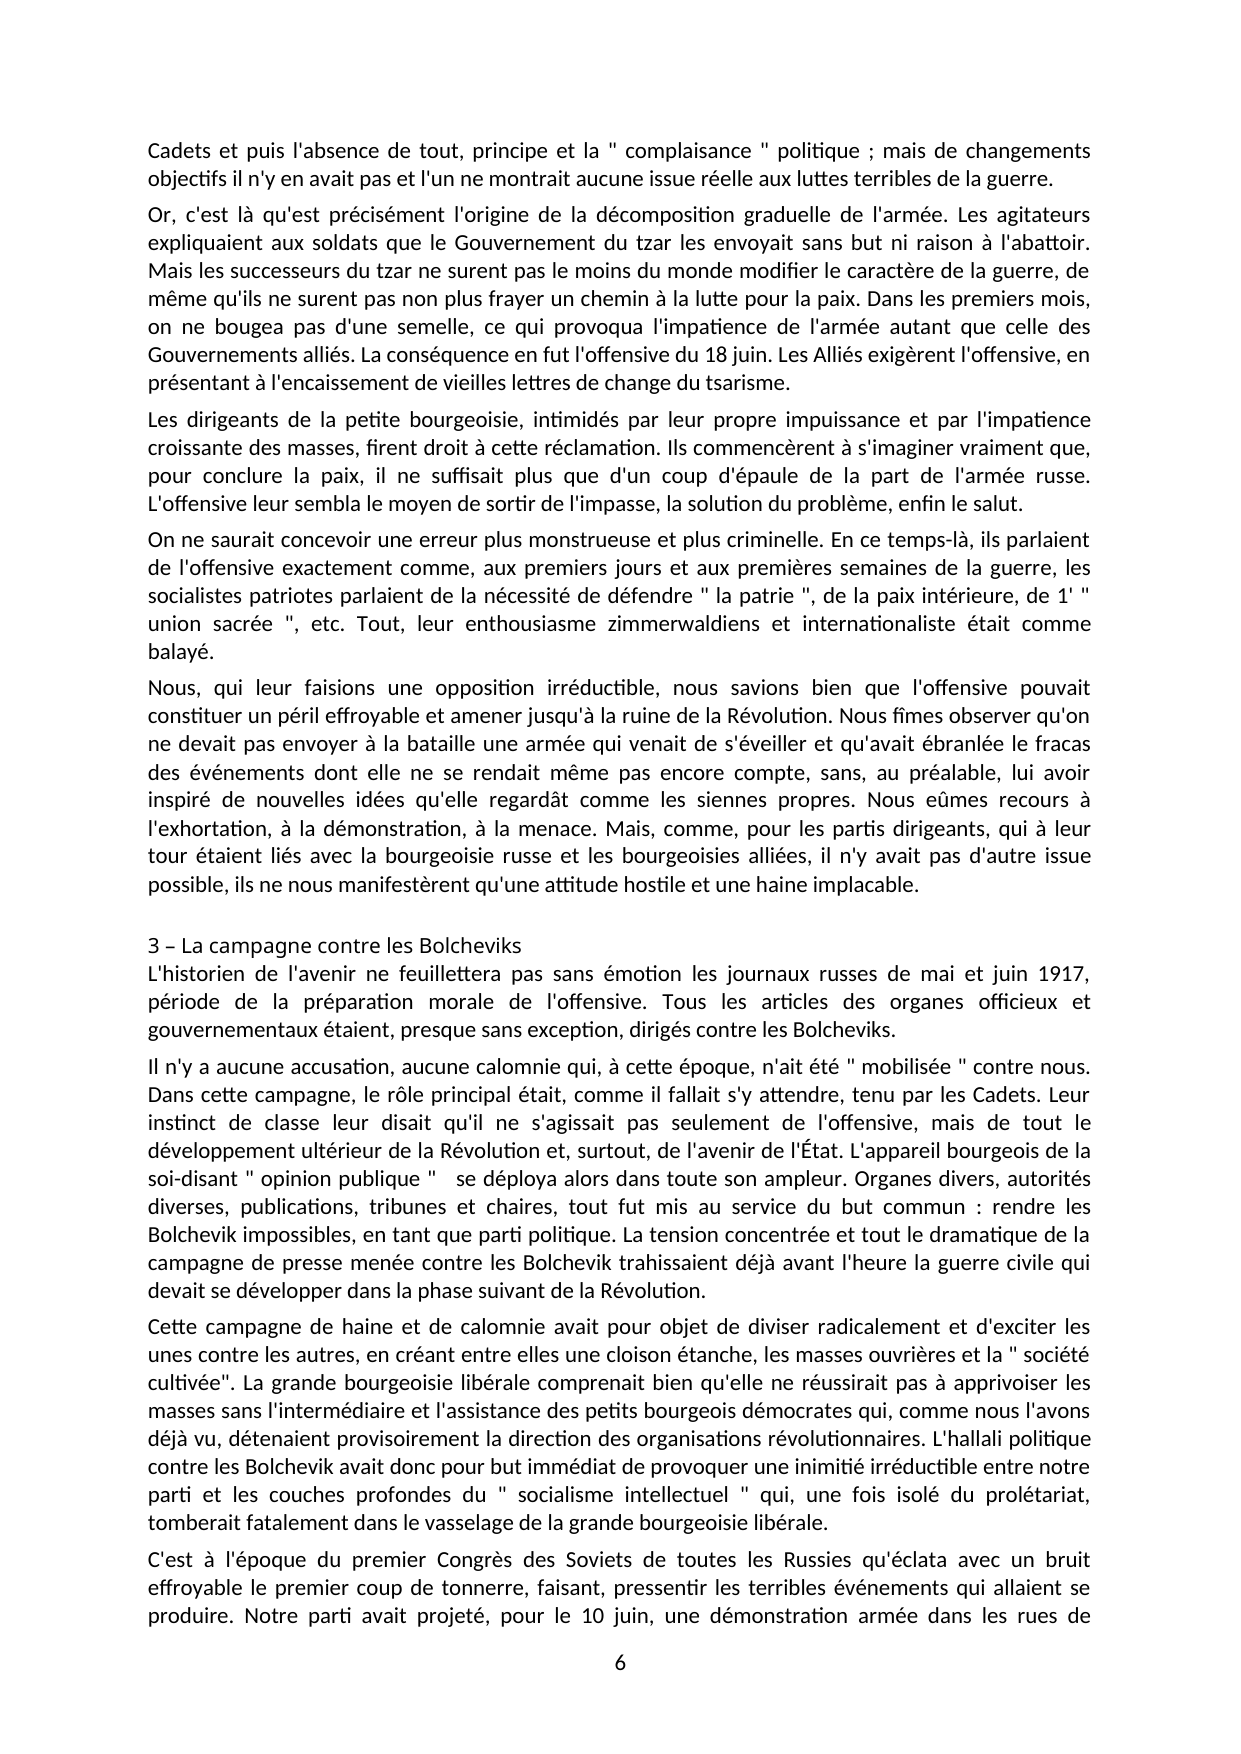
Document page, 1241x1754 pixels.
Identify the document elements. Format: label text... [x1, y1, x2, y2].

text Il n'y a aucune accusation, aucune calomnie qui, à cette époque, n'ait été " mobilisée " contre nous. Dans cette campagne, le rôle principal était, comme il fallait s'y attendre, tenu par les Cadets. Leur instinct de classe leur disait qu'il ne s'agissait pas seulement de l'offensive, mais de tout le développement ultérieur de la Révolution et, surtout, de l'avenir de l'État. L'appareil bourgeois de la soi-disant " opinion publique " se déploya alors dans toute son ampleur. Organes divers, autorités diverses, publications, tribunes et chaires, tout fut mis au service du but commun : rendre les Bolchevik impossibles, en tant que parti politique. La tension concentrée et tout le dramatique de la campagne de presse menée contre les Bolchevik trahissaient déjà avant l'heure la guerre civile qui devait se développer dans la phase suivant de la Révolution. [148, 1052, 1093, 1304]
text Cadets et puis l'absence de tout, principe et la " complaisance " politique ; mais de changements objectifs il n'y en avait pas et l'un ne montrait aucune issue réelle aux luttes terribles de la guerre. [148, 136, 1093, 192]
subtitle 3 – La campagne contre les Bolcheviks [148, 931, 1093, 959]
text Les dirigeants de la petite bourgeoisie, intimidés par leur propre impuissance et par l'impatience croissante des masses, firent droit à cette réclamation. Ils commencèrent à s'imaginer vraiment que, pour conclure la paix, il ne suffisait plus que d'un coup d'épaule de la part de l'armée russe. L'offensive leur sembla le moyen de sortir de l'impasse, la solution du problème, enfin le salut. [148, 405, 1093, 517]
text L'historien de l'avenir ne feuillettera pas sans émotion les journaux russes de mai et juin 1917, période de la préparation morale de l'offensive. Tous les articles des organes officieux et gouvernementaux étaient, presque sans exception, dirigés contre les Bolcheviks. [148, 959, 1093, 1043]
text C'est à l'époque du premier Congrès des Soviets de toutes les Russies qu'éclata avec un bruit effroyable le premier coup de tonnerre, faisant, pressentir les terribles événements qui allaient se produire. Notre parti avait projeté, pour le 10 juin, une démonstration armée dans les rues de [148, 1545, 1093, 1629]
text Nous, qui leur faisions une opposition irréductible, nous savions bien que l'offensive pouvait constituer un péril effroyable et amener jusqu'à la ruine de la Révolution. Nous fîmes observer qu'on ne devait pas envoyer à la bataille une armée qui venait de s'éveiller et qu'avait ébranlée le fracas des événements dont elle ne se rendait même pas encore compte, sans, au préalable, lui avoir inspiré de nouvelles idées qu'elle regardât comme les siennes propres. Nous eûmes recours à l'exhortation, à la démonstration, à la menace. Mais, comme, pour les partis dirigeants, qui à leur tour étaient liés avec la bourgeoisie russe et les bourgeoisies alliées, il n'y avait pas d'autre issue possible, ils ne nous manifestèrent qu'une attitude hostile et une haine implacable. [148, 673, 1093, 898]
text Or, c'est là qu'est précisément l'origine de la décomposition graduelle de l'armée. Les agitateurs expliquaient aux soldats que le Gouvernement du tzar les envoyait sans but ni raison à l'abattoir. Mais les successeurs du tzar ne surent pas le moins du monde modifier le caractère de la guerre, de même qu'ils ne surent pas non plus frayer un chemin à la lutte pour la paix. Dans les premiers mois, on ne bougea pas d'une semelle, ce qui provoqua l'impatience de l'armée autant que celle des Gouvernements alliés. La conséquence en fut l'offensive du 18 juin. Les Alliés exigèrent l'offensive, en présentant à l'encaissement de vieilles lettres de change du tsarisme. [148, 200, 1093, 396]
text Cette campagne de haine et de calomnie avait pour objet de diviser radicalement et d'exciter les unes contre les autres, en créant entre elles une cloison étanche, les masses ouvrières et la " société cultivée". La grande bourgeoisie libérale comprenait bien qu'elle ne réussirait pas à apprivoiser les masses sans l'intermédiaire et l'assistance des petits bourgeois démocrates qui, comme nous l'avons déjà vu, détenaient provisoirement la direction des organisations révolutionnaires. L'hallali politique contre les Bolchevik avait donc pour but immédiat de provoquer une inimitié irréductible entre notre parti et les couches profondes du " socialisme intellectuel " qui, une fois isolé du prolétariat, tomberait fatalement dans le vasselage de la grande bourgeoisie libérale. [148, 1312, 1093, 1537]
text On ne saurait concevoir une erreur plus monstrueuse et plus criminelle. En ce temps-là, ils parlaient de l'offensive exactement comme, aux premiers jours et aux premières semaines de la guerre, les socialistes patriotes parlaient de la nécessité de défendre " la patrie ", de la paix intérieure, de 1' " union sacrée ", etc. Tout, leur enthousiasme zimmerwaldiens et internationaliste était comme balayé. [148, 525, 1093, 665]
